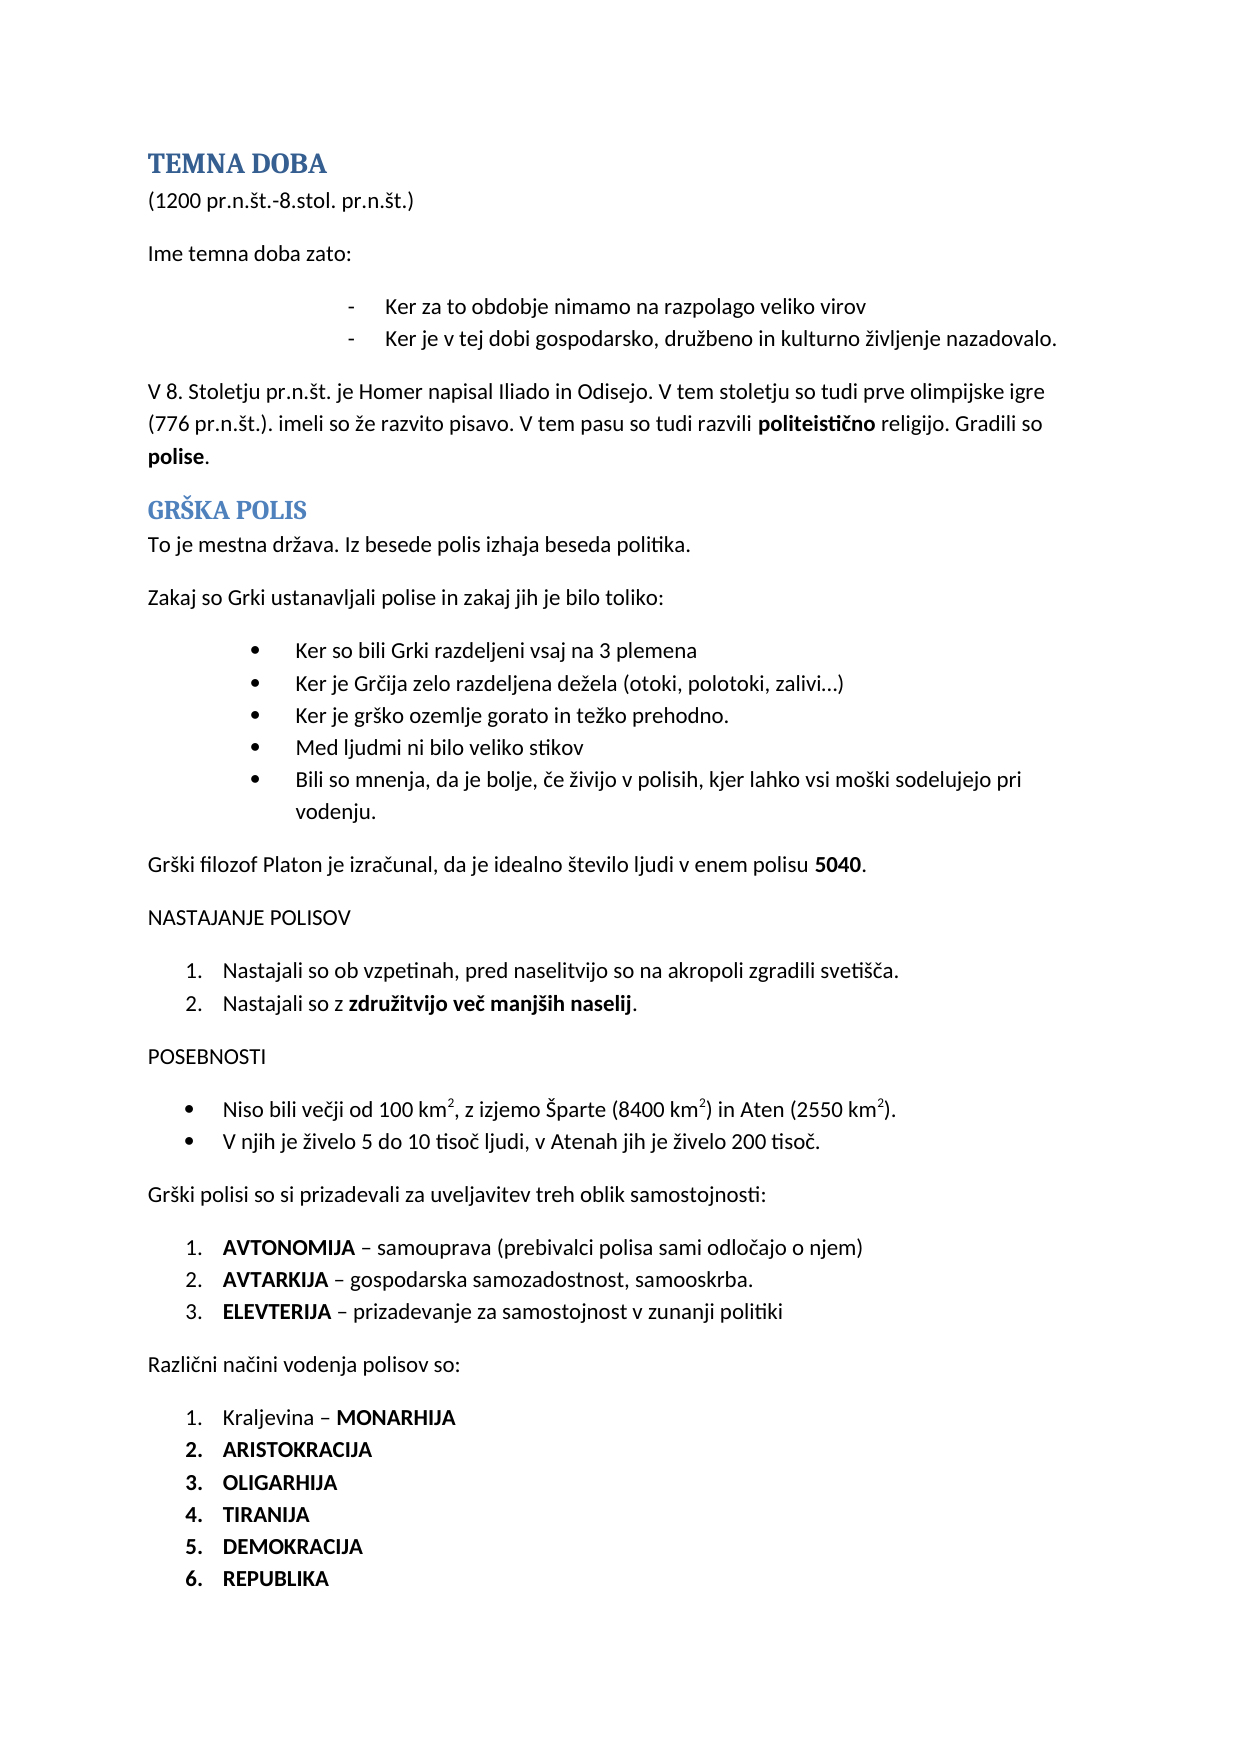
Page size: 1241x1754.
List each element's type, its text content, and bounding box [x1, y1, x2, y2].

text POSEBNOSTI [148, 1042, 1093, 1070]
list Niso bili večji od 100 km2, z izjemo Šparte (8400 km2) in Aten (2550 km2). [185, 1095, 1093, 1123]
list Ker je Grčija zelo razdeljena dežela (otoki, polotoki, zalivi…) [251, 669, 1093, 697]
list AVTARKIJA – gospodarska samozadostnost, samooskrba. [185, 1265, 1093, 1293]
list Nastajali so z združitvijo več manjših naselij. [185, 989, 1093, 1017]
text Grški filozof Platon je izračunal, da je idealno število ljudi v enem polisu 5040. [148, 851, 1093, 878]
text (1200 pr.n.št.-8.stol. pr.n.št.) [148, 186, 1093, 214]
list ELEVTERIJA – prizadevanje za samostojnost v zunanji politiki [185, 1297, 1093, 1325]
list Ker je grško ozemlje gorato in težko prehodno. [251, 701, 1093, 729]
text NASTAJANJE POLISOV [148, 903, 1093, 932]
text Ime temna doba zato: [148, 239, 1093, 267]
list DEMOKRACIJA [185, 1532, 1093, 1560]
text Različni načini vodenja polisov so: [148, 1350, 1093, 1378]
text To je mestna država. Iz besede polis izhaja beseda politika. [148, 531, 1093, 558]
list Med ljudmi ni bilo veliko stikov [251, 733, 1093, 761]
subtitle GRŠKA POLIS [148, 495, 1093, 526]
list V njih je živelo 5 do 10 tisoč ljudi, v Atenah jih je živelo 200 tisoč. [185, 1127, 1093, 1155]
text Zakaj so Grki ustanavljali polise in zakaj jih je bilo toliko: [148, 583, 1093, 612]
list TIRANIJA [185, 1500, 1093, 1528]
list OLIGARHIJA [185, 1468, 1093, 1496]
list Bili so mnenja, da je bolje, če živijo v polisih, kjer lahko vsi moški sodelujejo pri vodenju. [251, 765, 1093, 826]
text Grški polisi so si prizadevali za uveljavitev treh oblik samostojnosti: [148, 1180, 1093, 1208]
subtitle TEMNA DOBA [148, 148, 1093, 181]
list Kraljevina – MONARHIJA [185, 1403, 1093, 1431]
list Nastajali so ob vzpetinah, pred naselitvijo so na akropoli zgradili svetišča. [185, 957, 1093, 984]
list Ker je v tej dobi gospodarsko, družbeno in kulturno življenje nazadovalo. [348, 324, 1093, 352]
text V 8. Stoletju pr.n.št. je Homer napisal Iliado in Odisejo. V tem stoletju so tudi prve olimpijske igre (776 pr.n.št.). imeli so že razvito pisavo. V tem pasu so tudi razvili politeistično religijo. Gradili so polise. [148, 377, 1093, 470]
list Ker za to obdobje nimamo na razpolago veliko virov [348, 292, 1093, 320]
list AVTONOMIJA – samouprava (prebivalci polisa sami odločajo o njem) [185, 1233, 1093, 1261]
list REPUBLIKA [185, 1564, 1093, 1592]
list ARISTOKRACIJA [185, 1436, 1093, 1464]
list Ker so bili Grki razdeljeni vsaj na 3 plemena [251, 637, 1093, 664]
